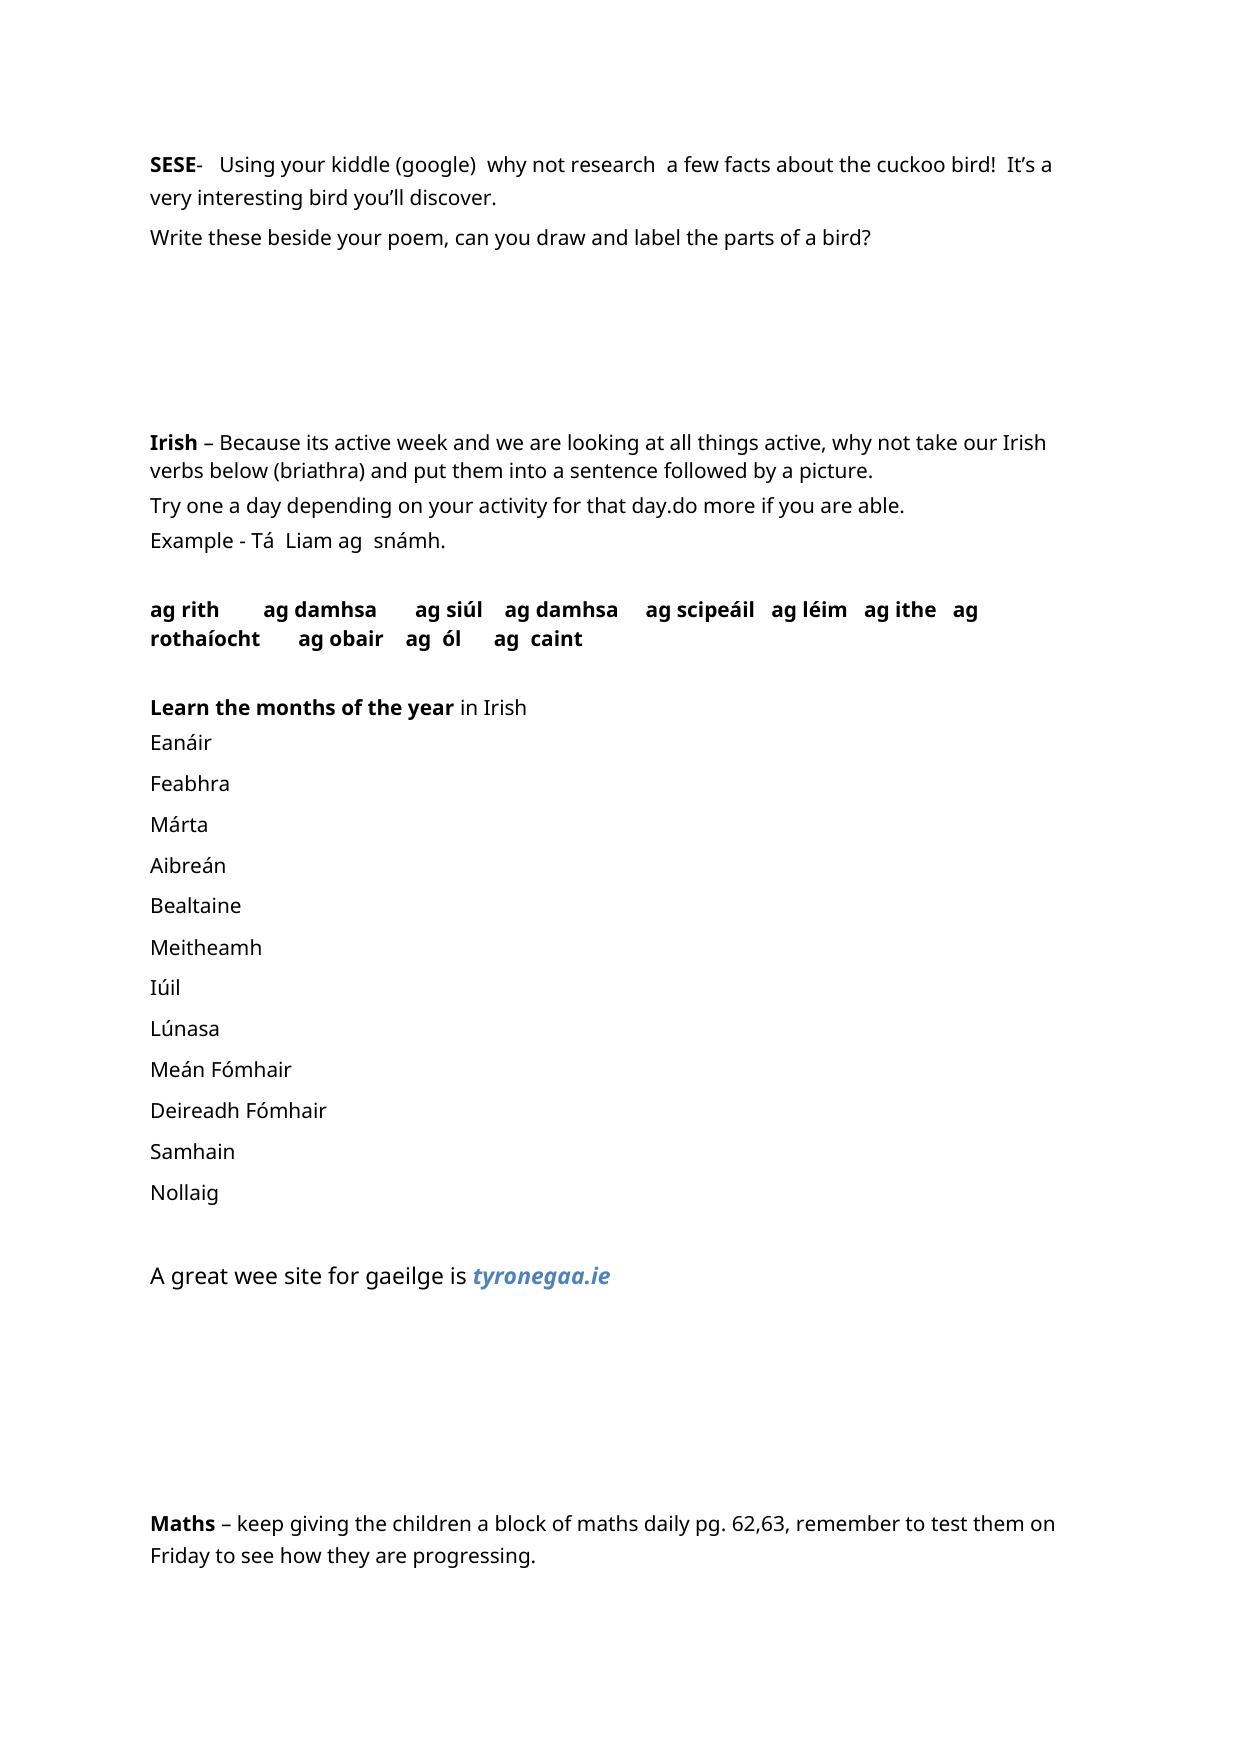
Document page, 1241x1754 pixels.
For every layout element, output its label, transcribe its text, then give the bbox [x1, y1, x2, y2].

text Write these beside your poem, can you draw and label the parts of a bird? [150, 223, 1090, 252]
text ag rith ag damhsa ag siúl ag damhsa ag scipeáil ag léim ag ithe ag rothaíocht ag obair ag ól ag caint [150, 595, 1090, 652]
text Eanáir [150, 728, 1090, 756]
text Deireadh Fómhair [150, 1096, 1090, 1125]
text Feabhra [150, 769, 1090, 797]
text Samhain [150, 1137, 1090, 1166]
text Aibreán [150, 851, 1090, 879]
text Márta [150, 810, 1090, 838]
text Iúil [150, 973, 1090, 1002]
text Learn the months of the year in Irish [150, 693, 1090, 722]
text A great wee site for gaeilge is tyronegaa.ie [150, 1260, 1090, 1291]
text Maths – keep giving the children a block of maths daily pg. 62,63, remember to test them on Friday to see how they are progressing. [150, 1509, 1090, 1570]
text Irish – Because its active week and we are looking at all things active, why not take our Irish verbs below (briathra) and put them into a sentence followed by a picture. [150, 428, 1090, 485]
text Nollaig [150, 1178, 1090, 1207]
text Lúnasa [150, 1014, 1090, 1043]
text Meán Fómhair [150, 1055, 1090, 1084]
text Meitheamh [150, 933, 1090, 961]
text Example - Tá Liam ag snámh. [150, 526, 1090, 554]
text Bealtaine [150, 892, 1090, 920]
text Try one a day depending on your activity for that day.do more if you are able. [150, 491, 1090, 520]
text SESE- Using your kiddle (google) why not research a few facts about the cuckoo bird! It’s a very interesting bird you’ll discover. [150, 150, 1090, 211]
